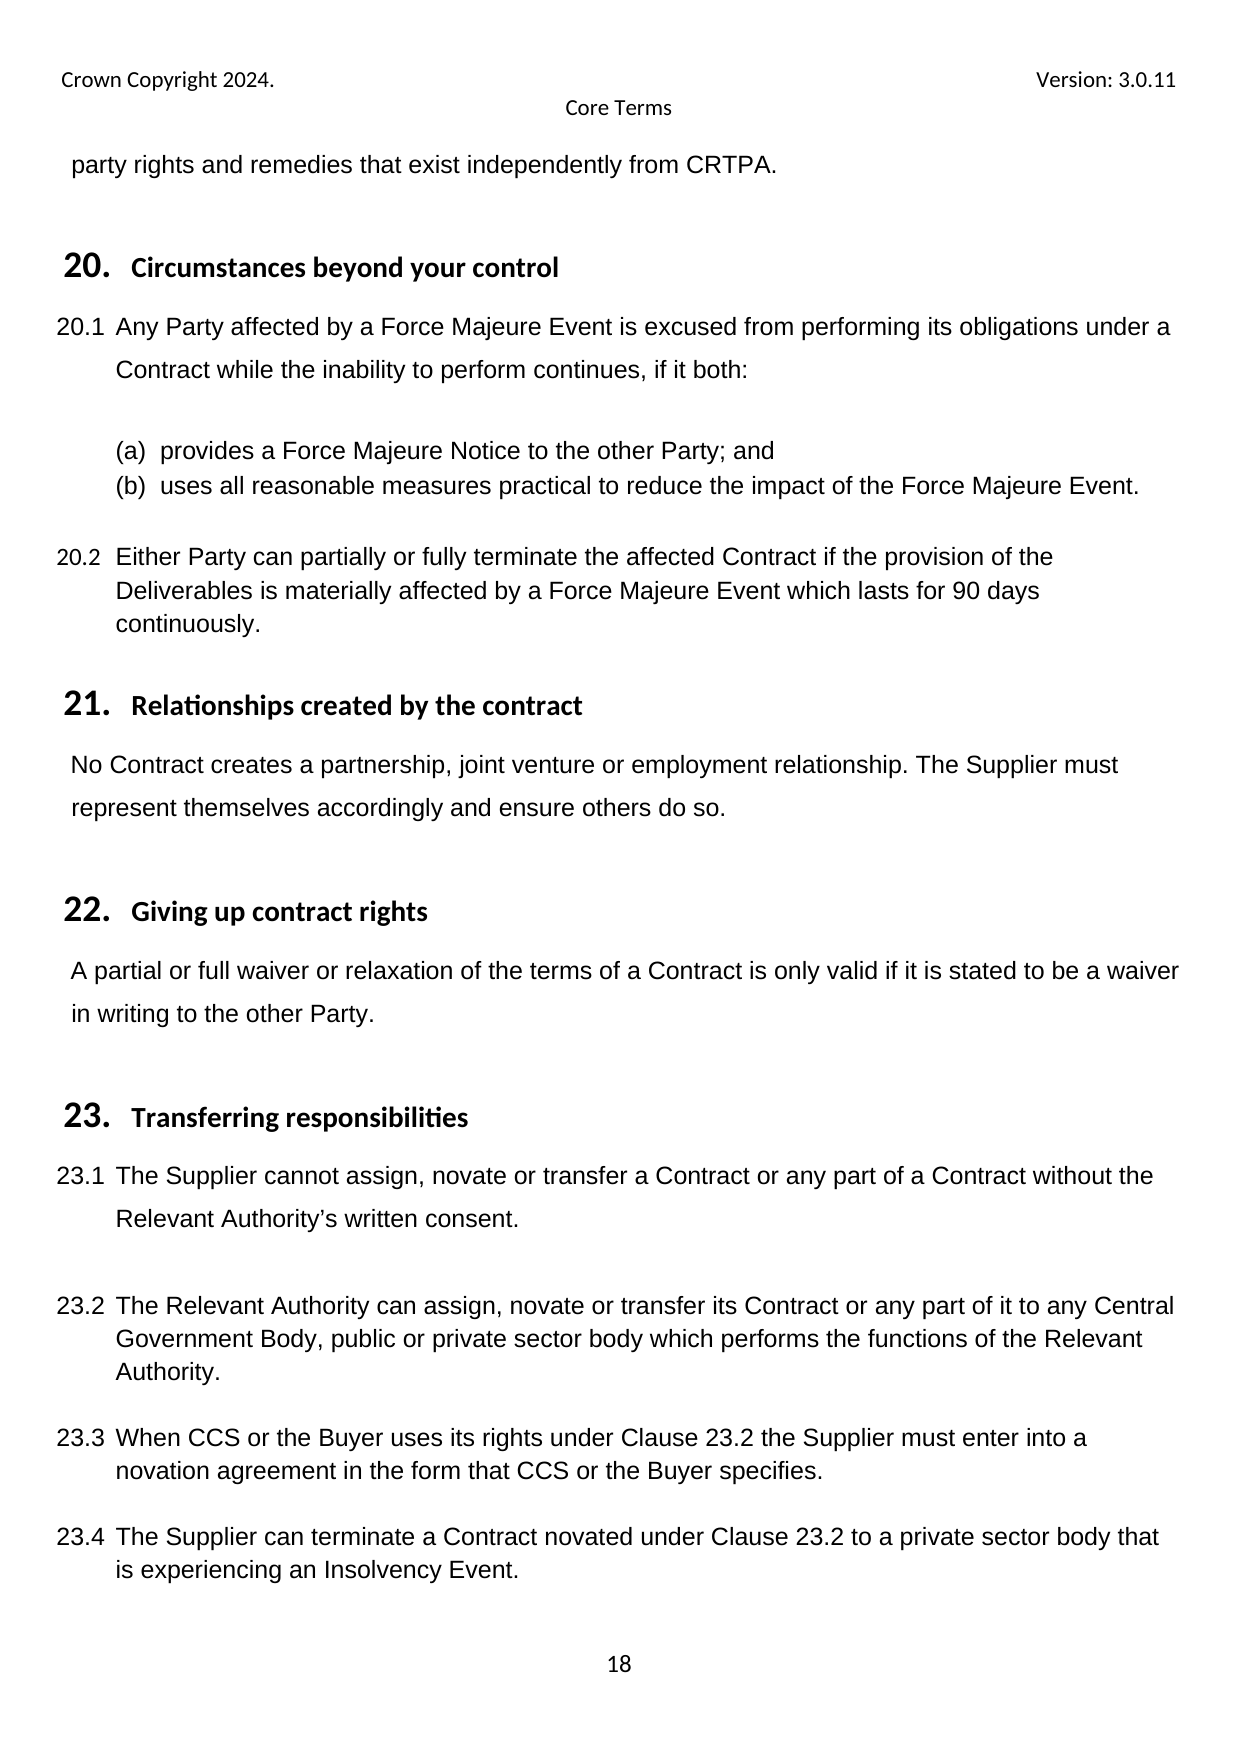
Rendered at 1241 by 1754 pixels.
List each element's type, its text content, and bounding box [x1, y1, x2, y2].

subtitle Circumstances beyond your control [63, 241, 1181, 287]
text No Contract creates a partnership, joint venture or employment relationship. The Supplier must represent themselves accordingly and ensure others do so. [70, 750, 1181, 867]
list The Relevant Authority can assign, novate or transfer its Contract or any part of it to any Central Government Body, public or private sector body which performs the functions of the Relevant Authority. [56, 1291, 1181, 1418]
list Either Party can partially or fully terminate the affected Contract if the provision of the Deliverables is materially affected by a Force Majeure Event which lasts for 90 days continuously. [56, 541, 1181, 672]
subtitle Giving up contract rights [63, 885, 1181, 931]
text party rights and remedies that exist independently from CRTPA. [70, 149, 1181, 224]
list The Supplier cannot assign, novate or transfer a Contract or any part of a Contract without the Relevant Authority’s written consent. [56, 1161, 1181, 1276]
list provides a Force Majeure Notice to the other Party; and [115, 436, 1181, 464]
list When CCS or the Buyer uses its rights under Clause 23.2 the Supplier must enter into a novation agreement in the form that CCS or the Buyer specifies. [56, 1423, 1181, 1518]
list Any Party affected by a Force Majeure Event is excused from performing its obligations under a Contract while the inability to perform continues, if it both: [56, 312, 1181, 384]
text A partial or full waiver or relaxation of the terms of a Contract is only valid if it is stated to be a waiver in writing to the other Party. [70, 956, 1181, 1073]
subtitle Transferring responsibilities [63, 1091, 1181, 1136]
list uses all reasonable measures practical to reduce the impact of the Force Majeure Event. [115, 471, 1181, 499]
list The Supplier can terminate a Contract novated under Clause 23.2 to a private sector body that is experiencing an Insolvency Event. [56, 1522, 1181, 1617]
subtitle Relationships created by the contract [63, 679, 1181, 725]
